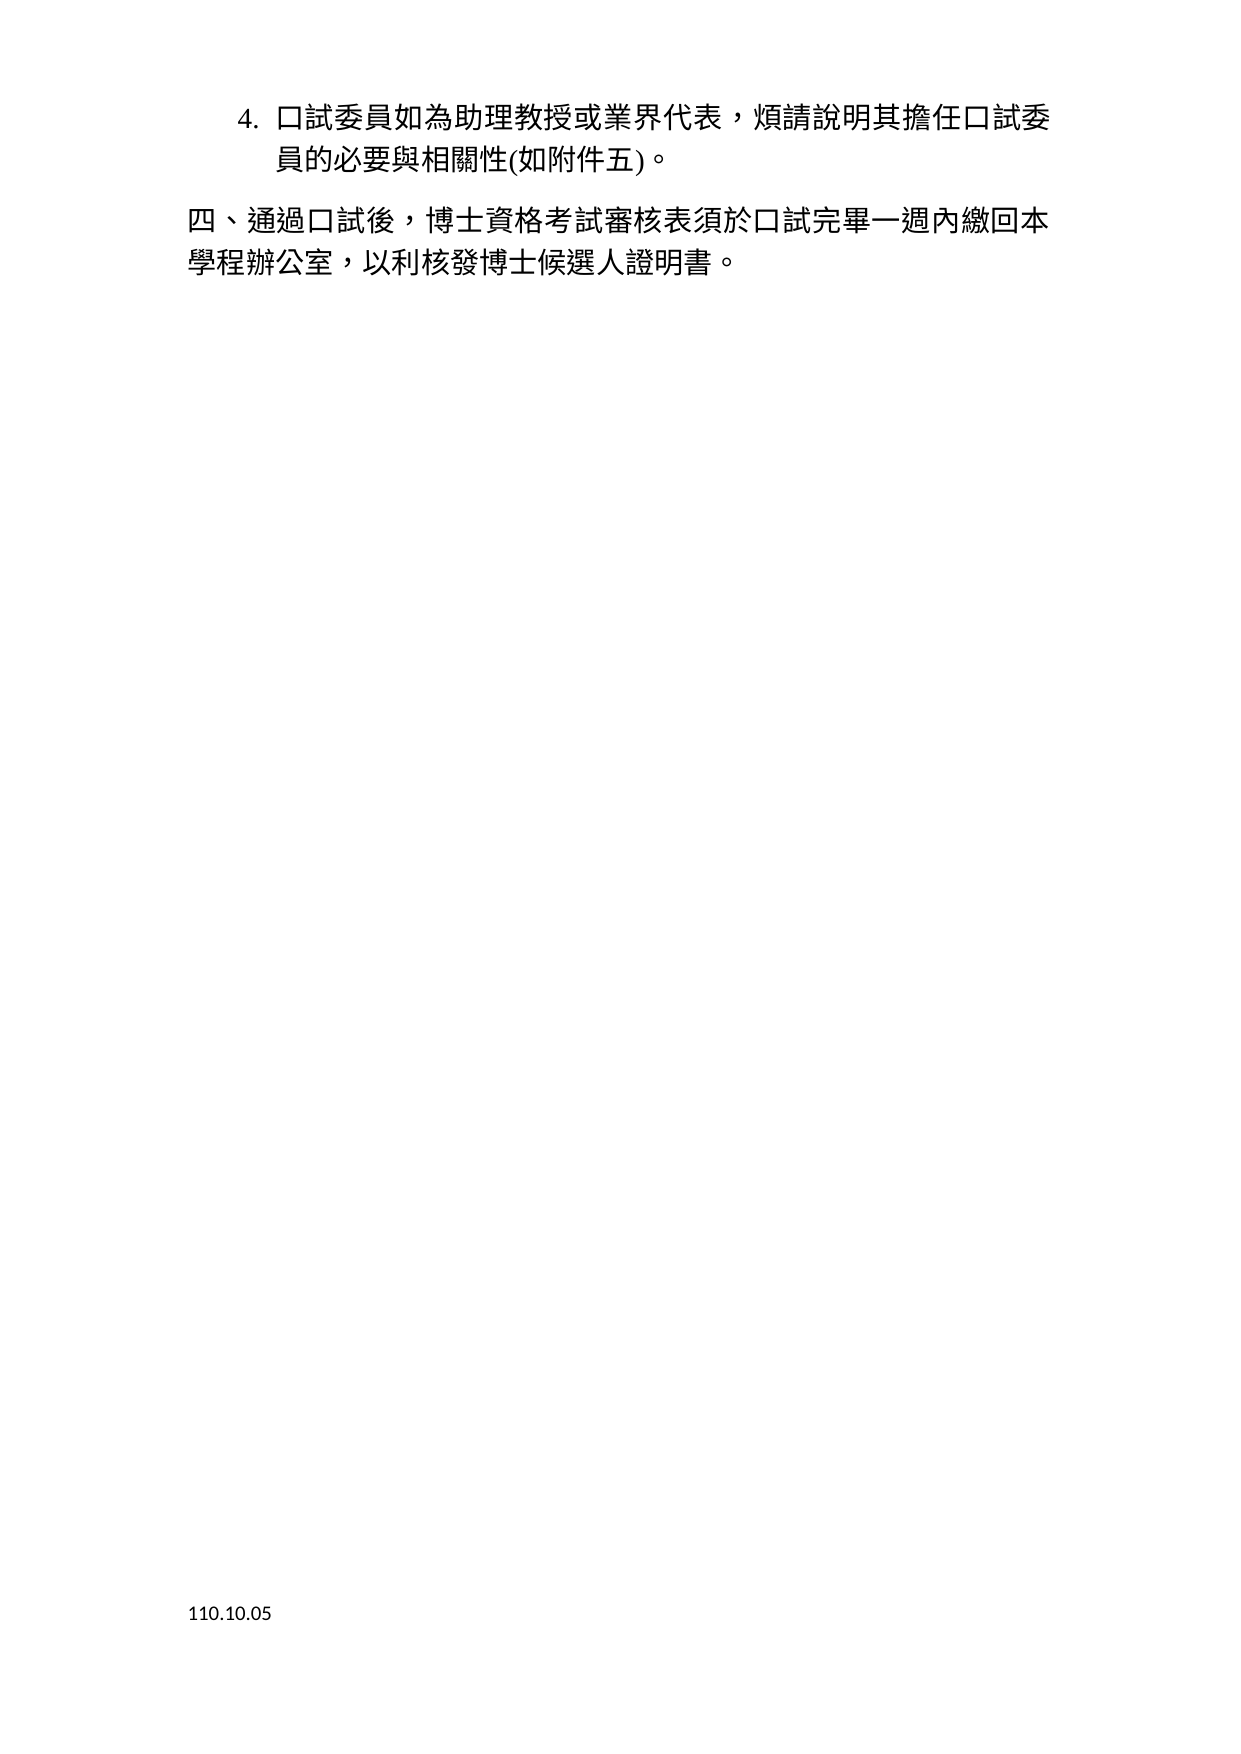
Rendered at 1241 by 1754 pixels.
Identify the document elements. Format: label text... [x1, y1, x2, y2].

text 四、通過口試後，博士資格考試審核表須於口試完畢一週內繳回本學程辦公室，以利核發博士候選人證明書。 [187, 197, 1053, 282]
list 口試委員如為助理教授或業界代表，煩請說明其擔任口試委員的必要與相關性(如附件五)。 [237, 94, 1053, 179]
